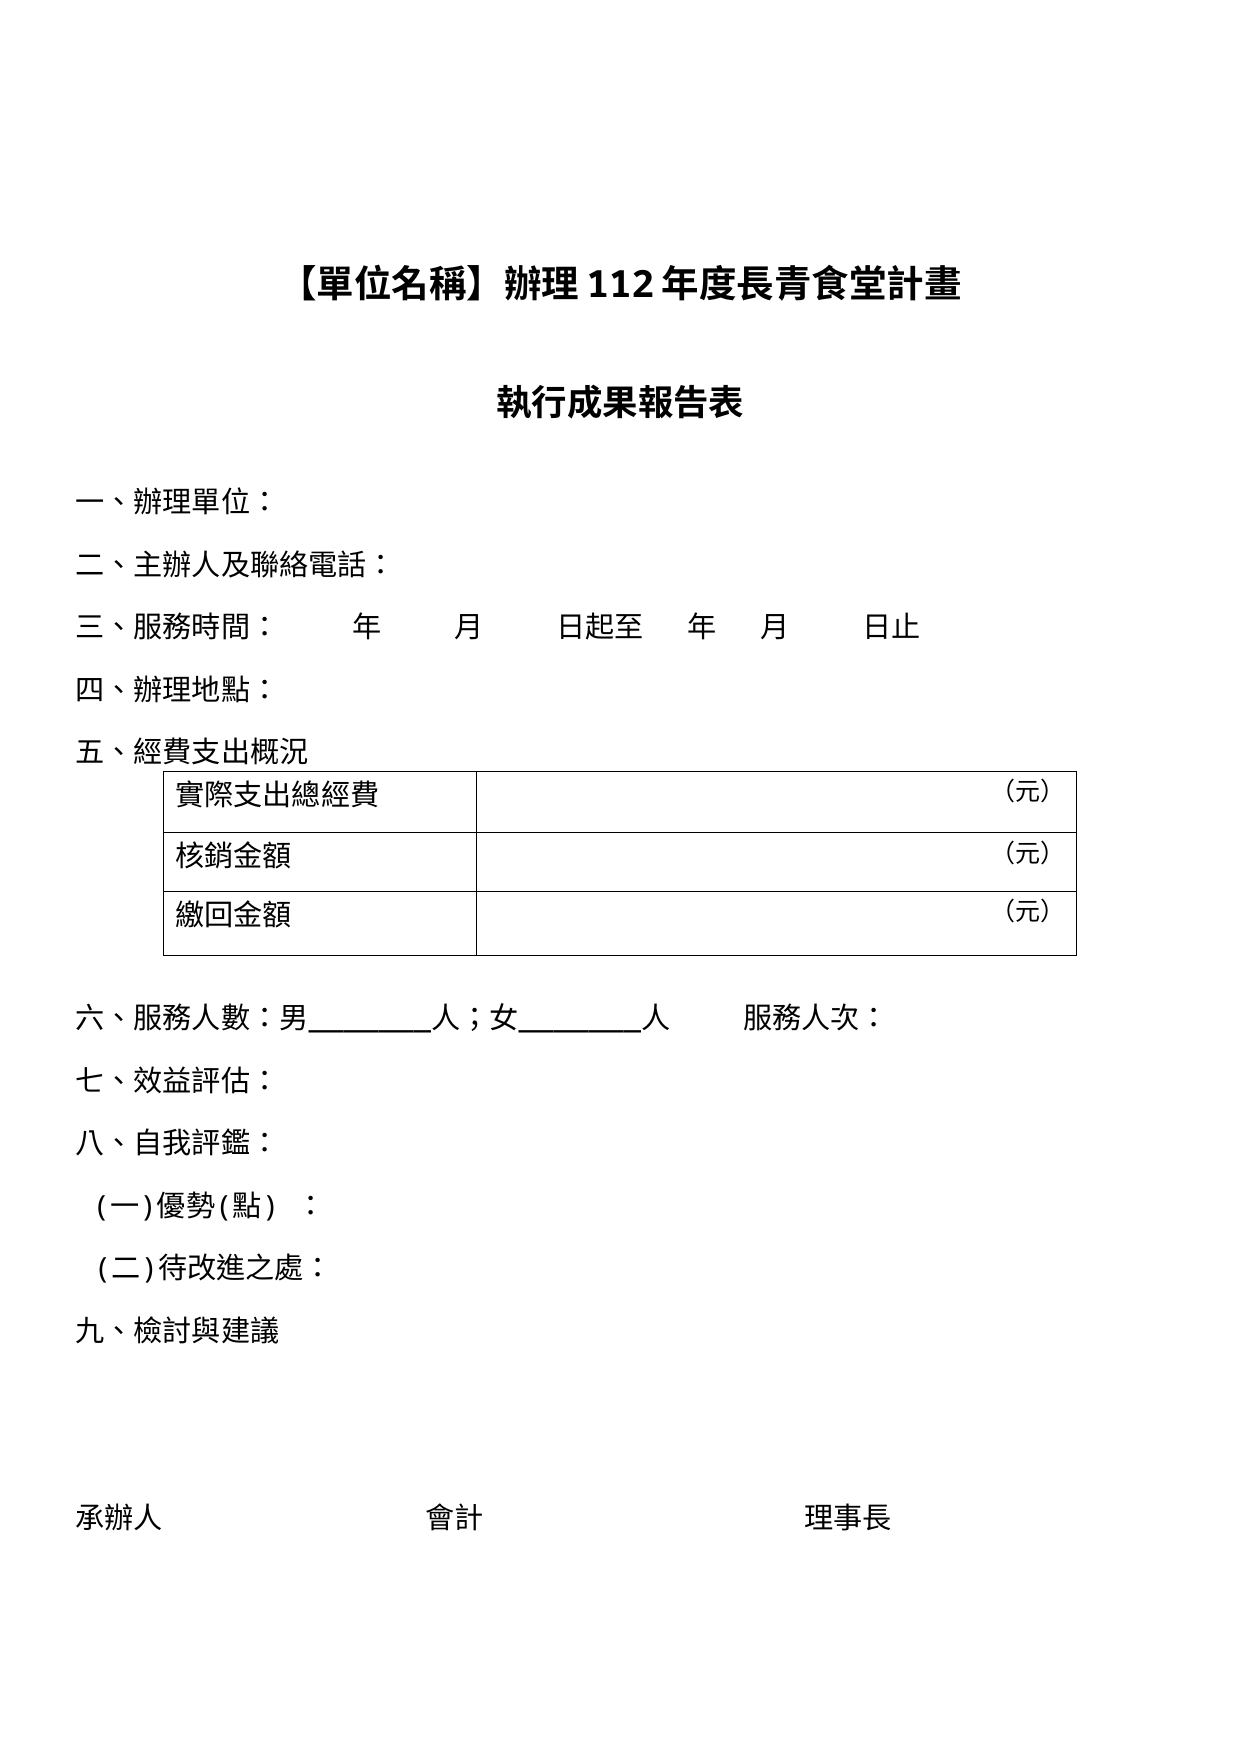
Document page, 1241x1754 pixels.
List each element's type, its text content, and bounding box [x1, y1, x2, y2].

table_header 實際支出總經費 [164, 772, 476, 832]
text (一)優勢(點) ： [75, 1162, 1165, 1224]
text 承辦人 會計 理事長 [75, 1474, 1165, 1537]
text 七、效益評估： [75, 1037, 1165, 1099]
text 九、檢討與建議 [75, 1287, 1165, 1349]
table_cell （元） [477, 833, 1076, 891]
text 三、服務時間： 年 月 日起至 年 月 日止 [75, 583, 1165, 646]
text 五、經費支出概況 [75, 708, 1165, 771]
text 八、自我評鑑： [75, 1099, 1165, 1162]
table_cell 繳回金額 [164, 892, 476, 954]
text 執行成果報告表 [75, 358, 1165, 421]
text 一、辦理單位： [75, 458, 1165, 521]
text 【單位名稱】辦理112年度長青食堂計畫 [75, 239, 1165, 302]
table_cell 核銷金額 [164, 833, 476, 891]
text 四、辦理地點： [75, 646, 1165, 708]
text 六、服務人數：男_______人；女_______人 服務人次： [75, 974, 1165, 1037]
table_header （元） [477, 772, 1076, 832]
text (二)待改進之處： [75, 1224, 1165, 1287]
text 二、主辦人及聯絡電話： [75, 521, 1165, 583]
table_cell （元） [477, 892, 1076, 954]
